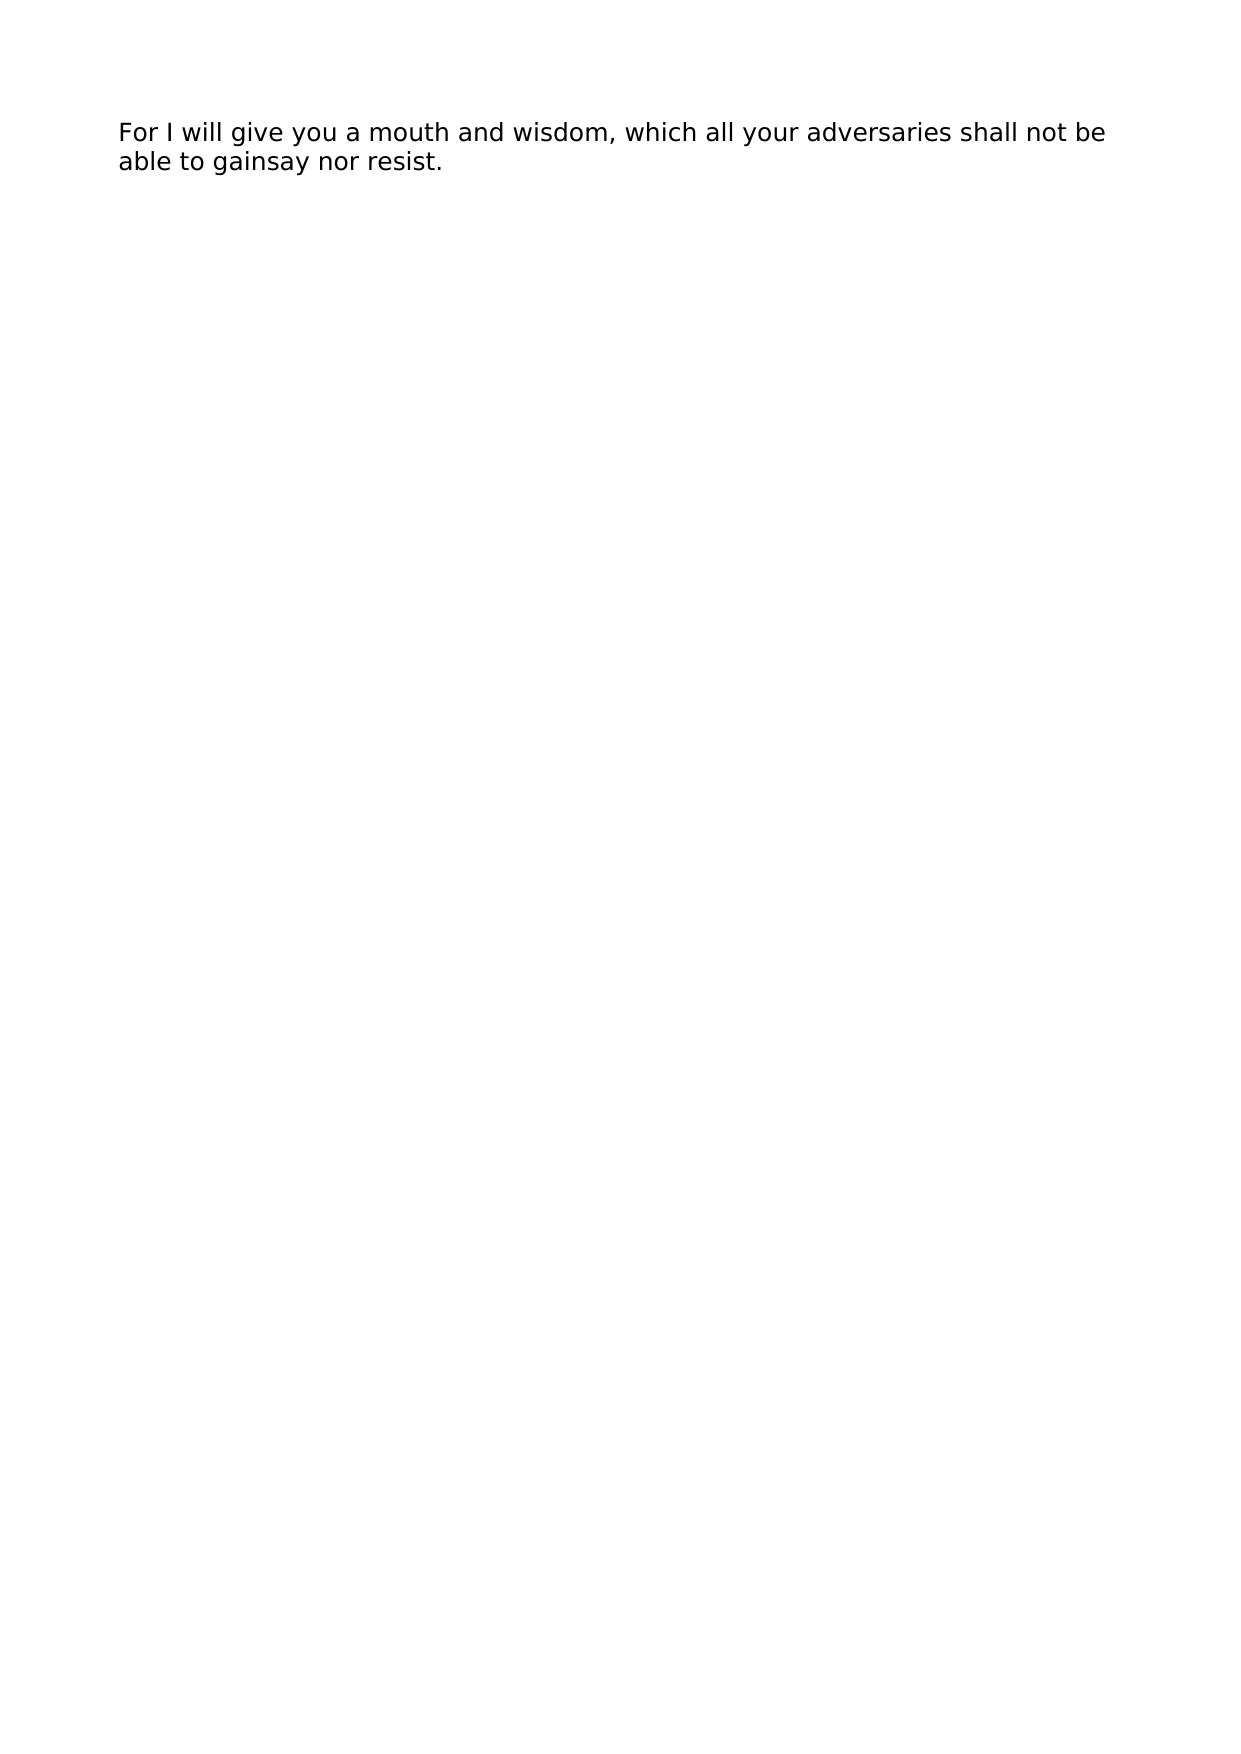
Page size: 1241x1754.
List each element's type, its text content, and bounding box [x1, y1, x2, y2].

text For I will give you a mouth and wisdom, which all your adversaries shall not be able to gainsay nor resist. [118, 118, 1122, 176]
